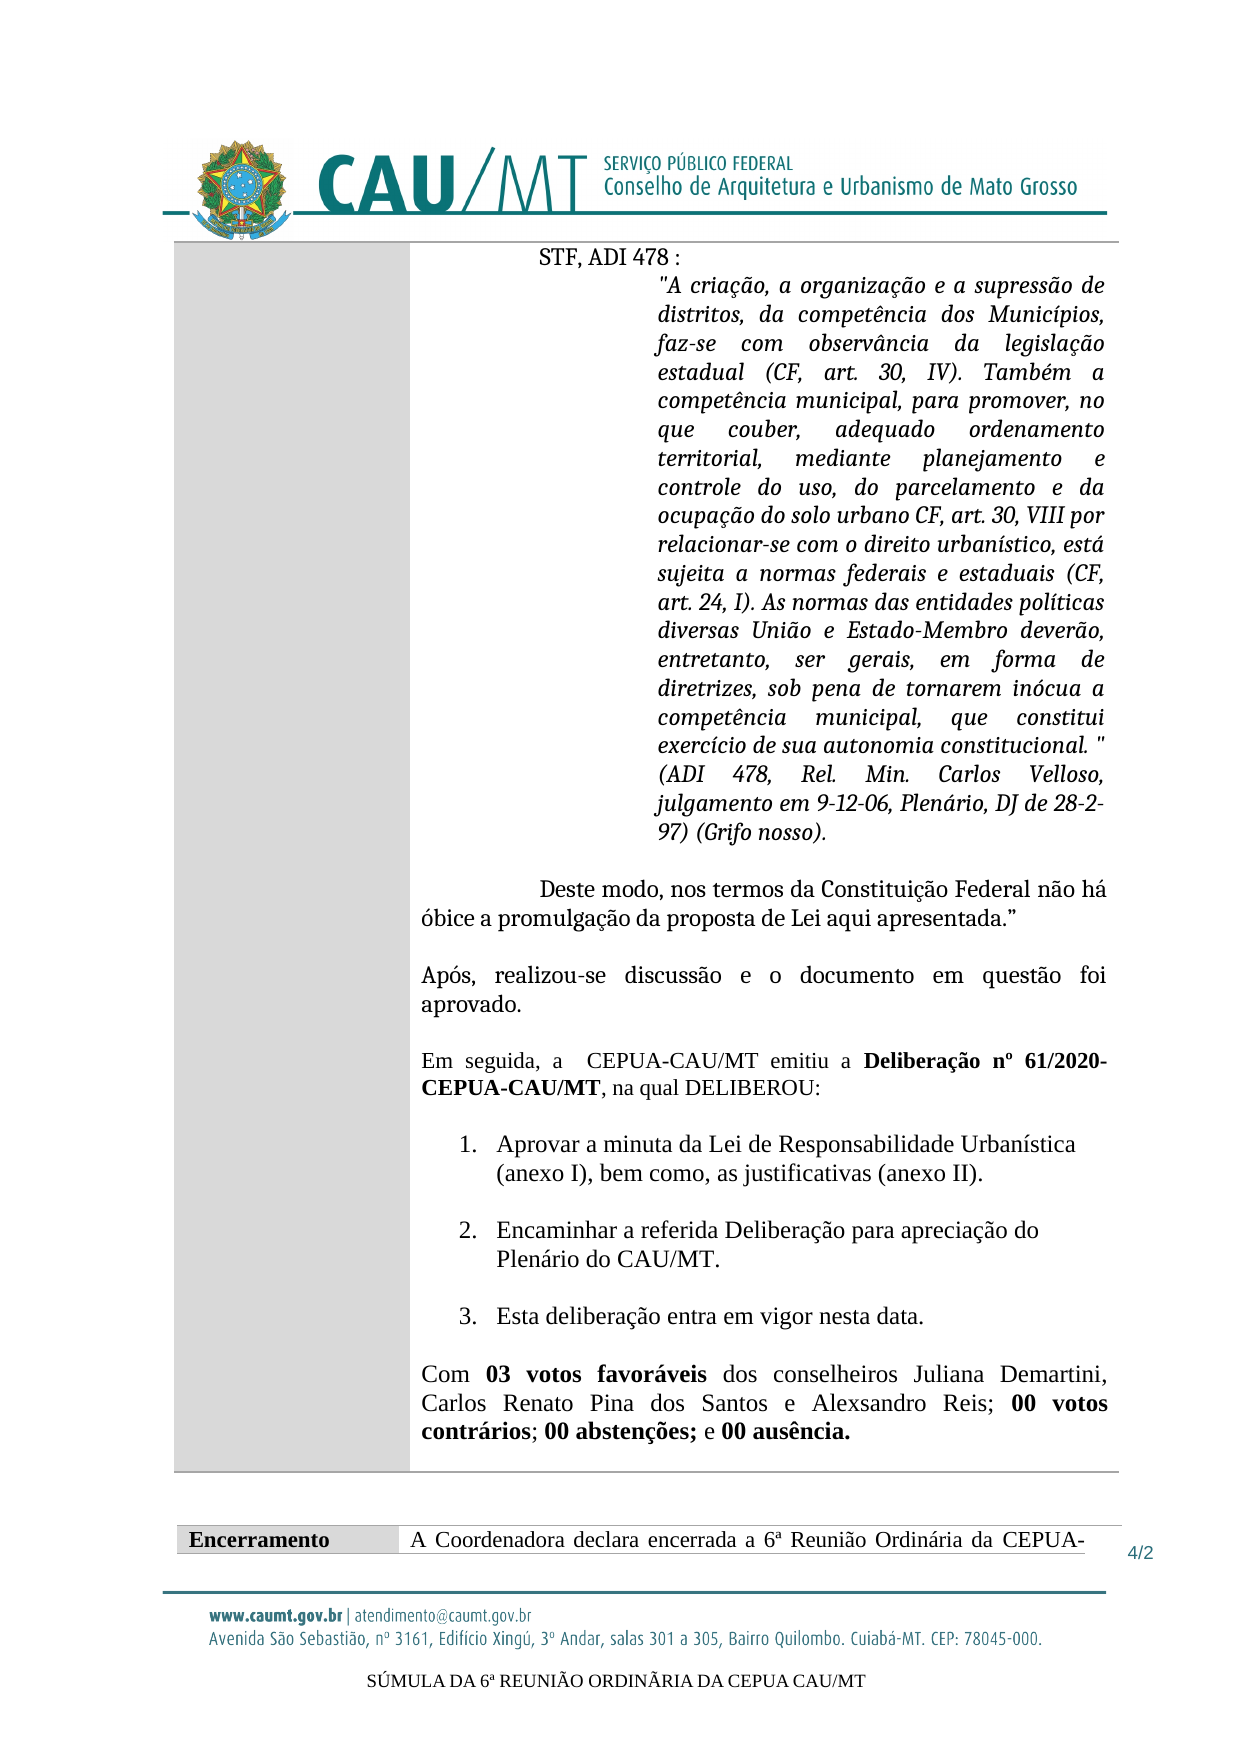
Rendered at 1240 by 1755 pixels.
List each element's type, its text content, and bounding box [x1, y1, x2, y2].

table_cell STF, ADI 478 : "A criação, a organização e a supressão de distritos, da competência dos Municípios, faz-se com observância da legislação estadual (CF, art. 30, IV). Também a competência municipal, para promover, no que couber, adequado ordenamento territorial, mediante planejamento e controle do uso, do parcelamento e da ocupação do solo urbano CF, art. 30, VIII por relacionar-se com o direito urbanístico, está sujeita a normas federais e estaduais (CF, art. 24, I). As normas das entidades políticas diversas União e Estado-Membro deverão, entretanto, ser gerais, em forma de diretrizes, sob pena de tornarem inócua a competência municipal, que constitui exercício de sua autonomia constitucional. " (ADI 478, Rel. Min. Carlos Velloso, julgamento em 9-12-06, Plenário, DJ de 28-2-97) (Grifo nosso). Deste modo, nos termos da Constituição Federal não há óbice a promulgação da proposta de Lei aqui apresentada.” Após, realizou-se discussão e o documento em questão foi aprovado. Em seguida, a CEPUA-CAU/MT emitiu a Deliberação nº 61/2020-CEPUA-CAU/MT, na qual DELIBEROU: Aprovar a minuta da Lei de Responsabilidade Urbanística (anexo I), bem como, as justificativas (anexo II). Encaminhar a referida Deliberação para apreciação do Plenário do CAU/MT. Esta deliberação entra em vigor nesta data. Com 03 votos favoráveis dos conselheiros Juliana Demartini, Carlos Renato Pina dos Santos e Alexsandro Reis; 00 votos contrários; 00 abstenções; e 00 ausência. [410, 243, 1119, 1471]
table_header Encerramento [177, 1526, 399, 1553]
table_header A Coordenadora declara encerrada a 6ª Reunião Ordinária da CEPUA- [399, 1526, 1122, 1553]
table_cell [174, 243, 410, 1471]
